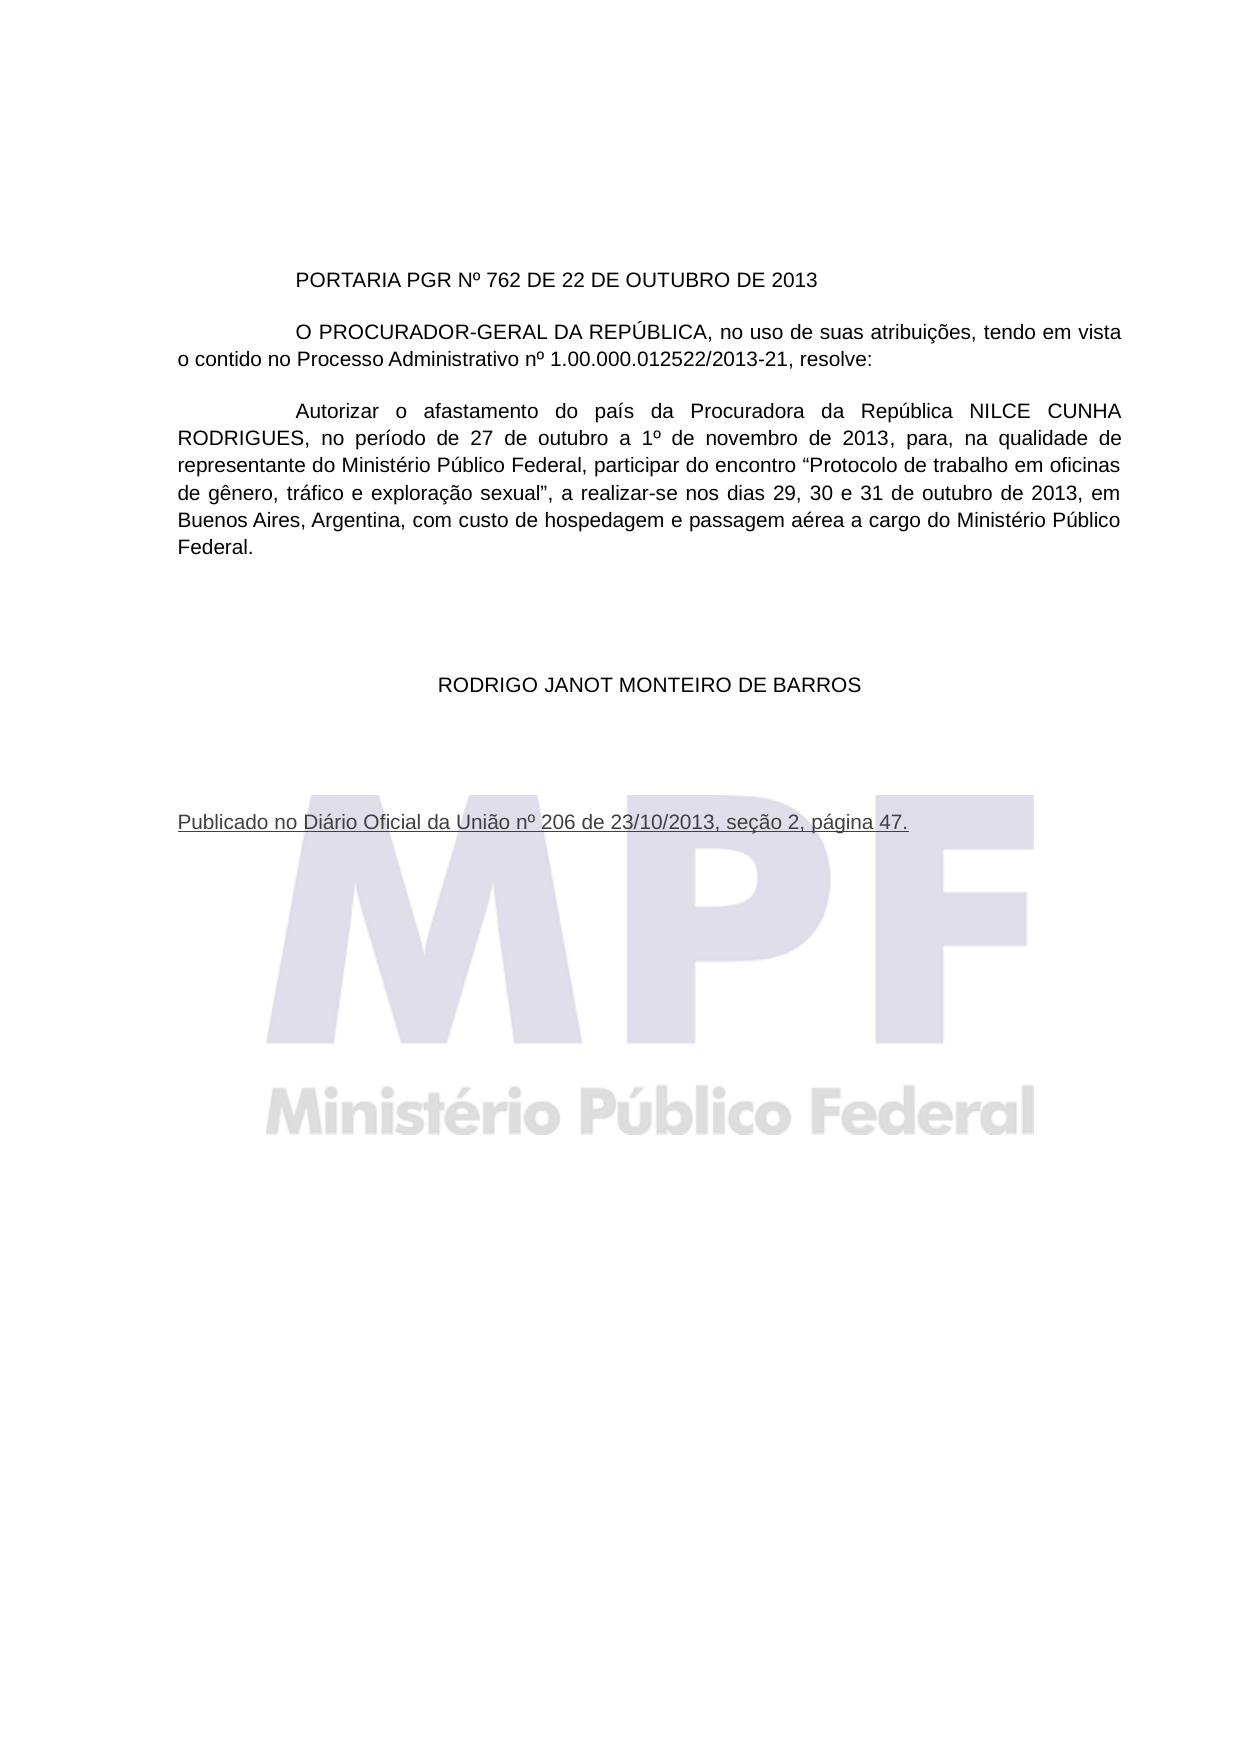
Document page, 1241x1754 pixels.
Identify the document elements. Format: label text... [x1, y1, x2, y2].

text O PROCURADOR-GERAL DA REPÚBLICA, no uso de suas atribuições, tendo em vista o contido no Processo Administrativo nº 1.00.000.012522/2013-21, resolve: [177, 318, 1122, 372]
text PORTARIA PGR Nº 762 DE 22 DE OUTUBRO DE 2013 [177, 266, 1122, 293]
picture [266, 795, 1034, 810]
text RODRIGO JANOT MONTEIRO DE BARROS [177, 673, 1122, 697]
text Autorizar o afastamento do país da Procuradora da República NILCE CUNHA RODRIGUES, no período de 27 de outubro a 1º de novembro de 2013, para, na qualidade de representante do Ministério Público Federal, participar do encontro “Protocolo de trabalho em oficinas de gênero, tráfico e exploração sexual”, a realizar-se nos dias 29, 30 e 31 de outubro de 2013, em Buenos Aires, Argentina, com custo de hospedagem e passagem aérea a cargo do Ministério Público Federal. [177, 397, 1122, 559]
picture [266, 834, 1034, 1136]
text Publicado no Diário Oficial da União nº 206 de 23/10/2013, seção 2, página 47. [177, 810, 1122, 834]
